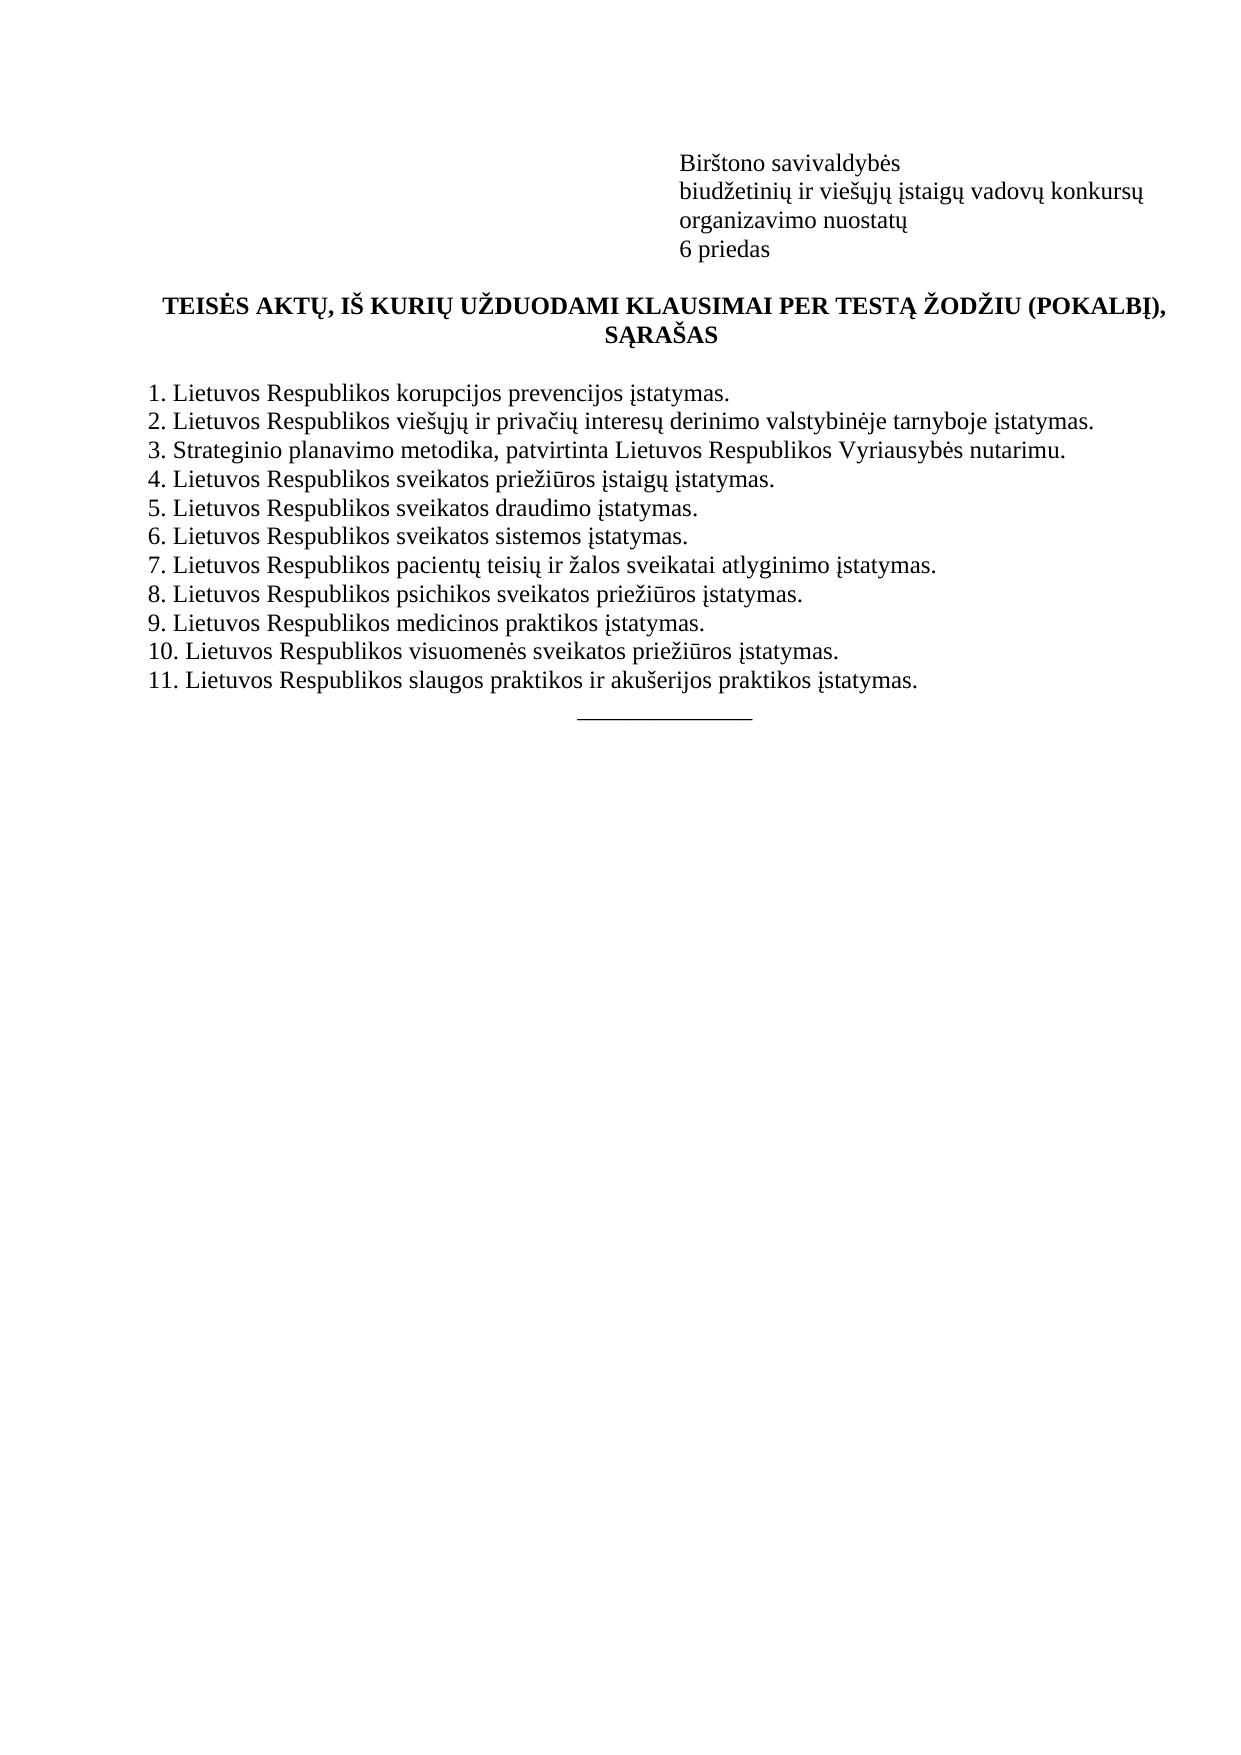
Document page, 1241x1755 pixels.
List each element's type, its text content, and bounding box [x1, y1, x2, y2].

text 1. Lietuvos Respublikos korupcijos prevencijos įstatymas. [148, 378, 1181, 406]
text organizavimo nuostatų [679, 205, 1181, 234]
text 6 priedas [679, 234, 1181, 263]
text 7. Lietuvos Respublikos pacientų teisių ir žalos sveikatai atlyginimo įstatymas. [148, 550, 1181, 579]
text 5. Lietuvos Respublikos sveikatos draudimo įstatymas. [148, 493, 1181, 521]
text 10. Lietuvos Respublikos visuomenės sveikatos priežiūros įstatymas. [148, 636, 1181, 665]
text Birštono savivaldybės [679, 148, 1181, 176]
text 3. Strateginio planavimo metodika, patvirtinta Lietuvos Respublikos Vyriausybės nutarimu. [148, 435, 1181, 464]
text 9. Lietuvos Respublikos medicinos praktikos įstatymas. [148, 608, 1181, 636]
text 6. Lietuvos Respublikos sveikatos sistemos įstatymas. [148, 521, 1181, 550]
text biudžetinių ir viešųjų įstaigų vadovų konkursų [679, 176, 1181, 205]
text 8. Lietuvos Respublikos psichikos sveikatos priežiūros įstatymas. [148, 579, 1181, 608]
text 11. Lietuvos Respublikos slaugos praktikos ir akušerijos praktikos įstatymas. [148, 665, 1181, 694]
text 2. Lietuvos Respublikos viešųjų ir privačių interesų derinimo valstybinėje tarnyboje įstatymas. [148, 406, 1181, 435]
text 4. Lietuvos Respublikos sveikatos priežiūros įstaigų įstatymas. [148, 464, 1181, 493]
text ______________ [148, 694, 1181, 723]
text TEISĖS AKTŲ, IŠ KURIŲ UŽDUODAMI KLAUSIMAI PER TESTĄ ŽODŽIU (POKALBĮ), SĄRAŠAS [148, 291, 1181, 349]
